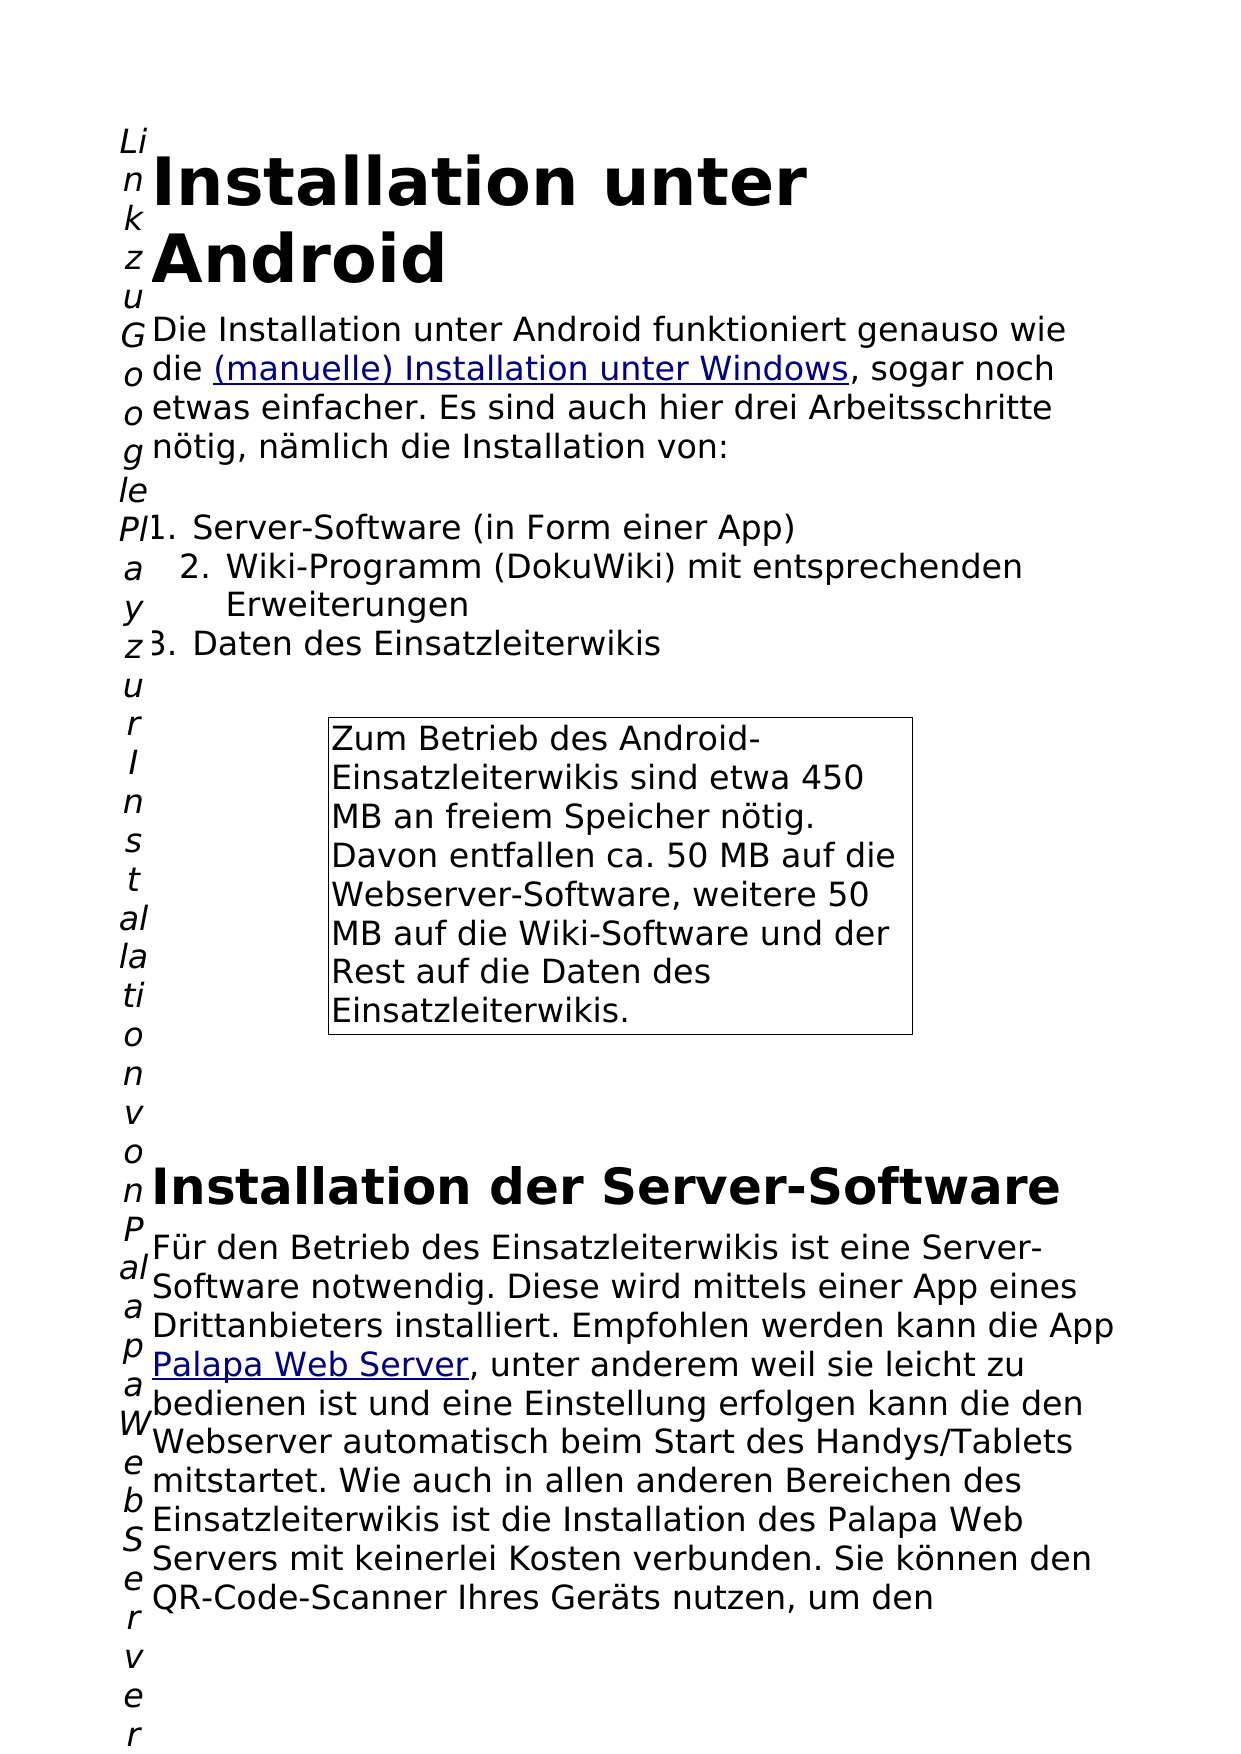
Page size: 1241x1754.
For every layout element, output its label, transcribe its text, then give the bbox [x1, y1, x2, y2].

list Daten des Einsatzleiterwikis [177, 625, 1122, 664]
text Für den Betrieb des Einsatzleiterwikis ist eine Server-Software notwendig. Diese wird mittels einer App eines Drittanbieters installiert. Empfohlen werden kann die App Palapa Web Server, unter anderem weil sie leicht zu bedienen ist und eine Einstellung erfolgen kann die den Webserver automatisch beim Start des Handys/Tablets mitstartet. Wie auch in allen anderen Bereichen des Einsatzleiterwikis ist die Installation des Palapa Web Servers mit keinerlei Kosten verbunden. Sie können den QR-Code-Scanner Ihres Geräts nutzen, um den [152, 1229, 1122, 1617]
subtitle Installation der Server-Software [152, 1158, 1122, 1216]
table_header Zum Betrieb des Android-Einsatzleiterwikis sind etwa 450 MB an freiem Speicher nötig. Davon entfallen ca. 50 MB auf die Webserver-Software, weitere 50 MB auf die Wiki-Software und der Rest auf die Daten des Einsatzleiterwikis. [329, 718, 912, 1033]
list Server-Software (in Form einer App) [177, 508, 1122, 547]
text Link zu Google Play zur Installation von Palapa Web Server [118, 101, 152, 1754]
text Die Installation unter Android funktioniert genauso wie die (manuelle) Installation unter Windows, sogar noch etwas einfacher. Es sind auch hier drei Arbeitsschritte nötig, nämlich die Installation von: [152, 311, 1122, 466]
subtitle Installation unter Android [152, 143, 1122, 298]
list Wiki-Programm (DokuWiki) mit entsprechenden Erweiterungen [177, 547, 1122, 625]
